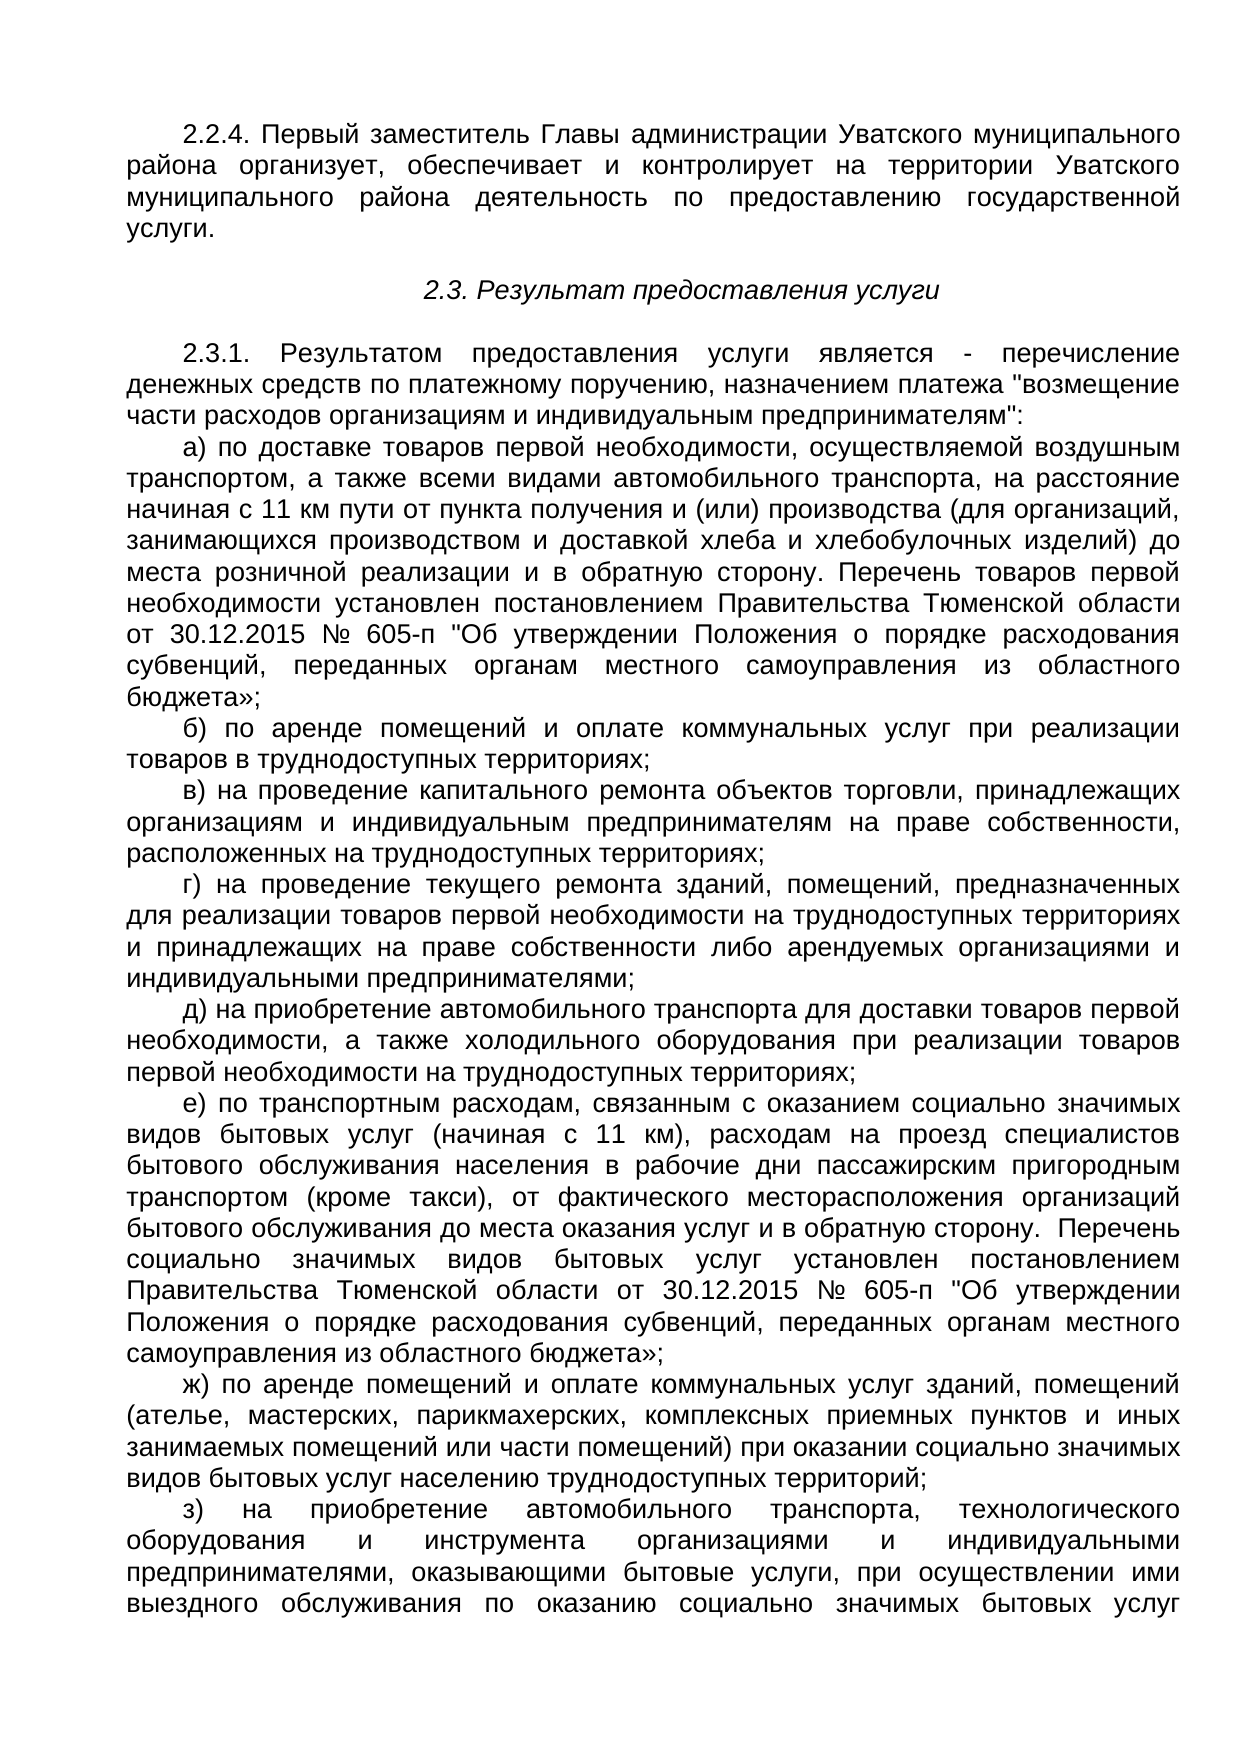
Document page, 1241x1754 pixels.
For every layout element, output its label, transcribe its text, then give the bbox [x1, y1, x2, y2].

text б) по аренде помещений и оплате коммунальных услуг при реализации товаров в труднодоступных территориях; [126, 712, 1181, 774]
text г) на проведение текущего ремонта зданий, помещений, предназначенных для реализации товаров первой необходимости на труднодоступных территориях и принадлежащих на праве собственности либо арендуемых организациями и индивидуальными предпринимателями; [126, 868, 1181, 993]
text з) на приобретение автомобильного транспорта, технологического оборудования и инструмента организациями и индивидуальными предпринимателями, оказывающими бытовые услуги, при осуществлении ими выездного обслуживания по оказанию социально значимых бытовых услуг [126, 1493, 1181, 1618]
text 2.2.4. Первый заместитель Главы администрации Уватского муниципального района организует, обеспечивает и контролирует на территории Уватского муниципального района деятельность по предоставлению государственной услуги. [126, 118, 1181, 243]
text ж) по аренде помещений и оплате коммунальных услуг зданий, помещений (ателье, мастерских, парикмахерских, комплексных приемных пунктов и иных занимаемых помещений или части помещений) при оказании социально значимых видов бытовых услуг населению труднодоступных территорий; [126, 1368, 1181, 1493]
text е) по транспортным расходам, связанным с оказанием социально значимых видов бытовых услуг (начиная с 11 км), расходам на проезд специалистов бытового обслуживания населения в рабочие дни пассажирским пригородным транспортом (кроме такси), от фактического месторасположения организаций бытового обслуживания до места оказания услуг и в обратную сторону. Перечень социально значимых видов бытовых услуг установлен постановлением Правительства Тюменской области от 30.12.2015 № 605-п "Об утверждении Положения о порядке расходования субвенций, переданных органам местного самоуправления из областного бюджета»; [126, 1087, 1181, 1368]
text 2.3.1. Результатом предоставления услуги является - перечисление денежных средств по платежному поручению, назначением платежа "возмещение части расходов организациям и индивидуальным предпринимателям": [126, 337, 1181, 431]
text 2.3. Результат предоставления услуги [126, 274, 1181, 306]
text в) на проведение капитального ремонта объектов торговли, принадлежащих организациям и индивидуальным предпринимателям на праве собственности, расположенных на труднодоступных территориях; [126, 774, 1181, 868]
text д) на приобретение автомобильного транспорта для доставки товаров первой необходимости, а также холодильного оборудования при реализации товаров первой необходимости на труднодоступных территориях; [126, 993, 1181, 1087]
text а) по доставке товаров первой необходимости, осуществляемой воздушным транспортом, а также всеми видами автомобильного транспорта, на расстояние начиная с 11 км пути от пункта получения и (или) производства (для организаций, занимающихся производством и доставкой хлеба и хлебобулочных изделий) до места розничной реализации и в обратную сторону. Перечень товаров первой необходимости установлен постановлением Правительства Тюменской области от 30.12.2015 № 605-п "Об утверждении Положения о порядке расходования субвенций, переданных органам местного самоуправления из областного бюджета»; [126, 431, 1181, 712]
